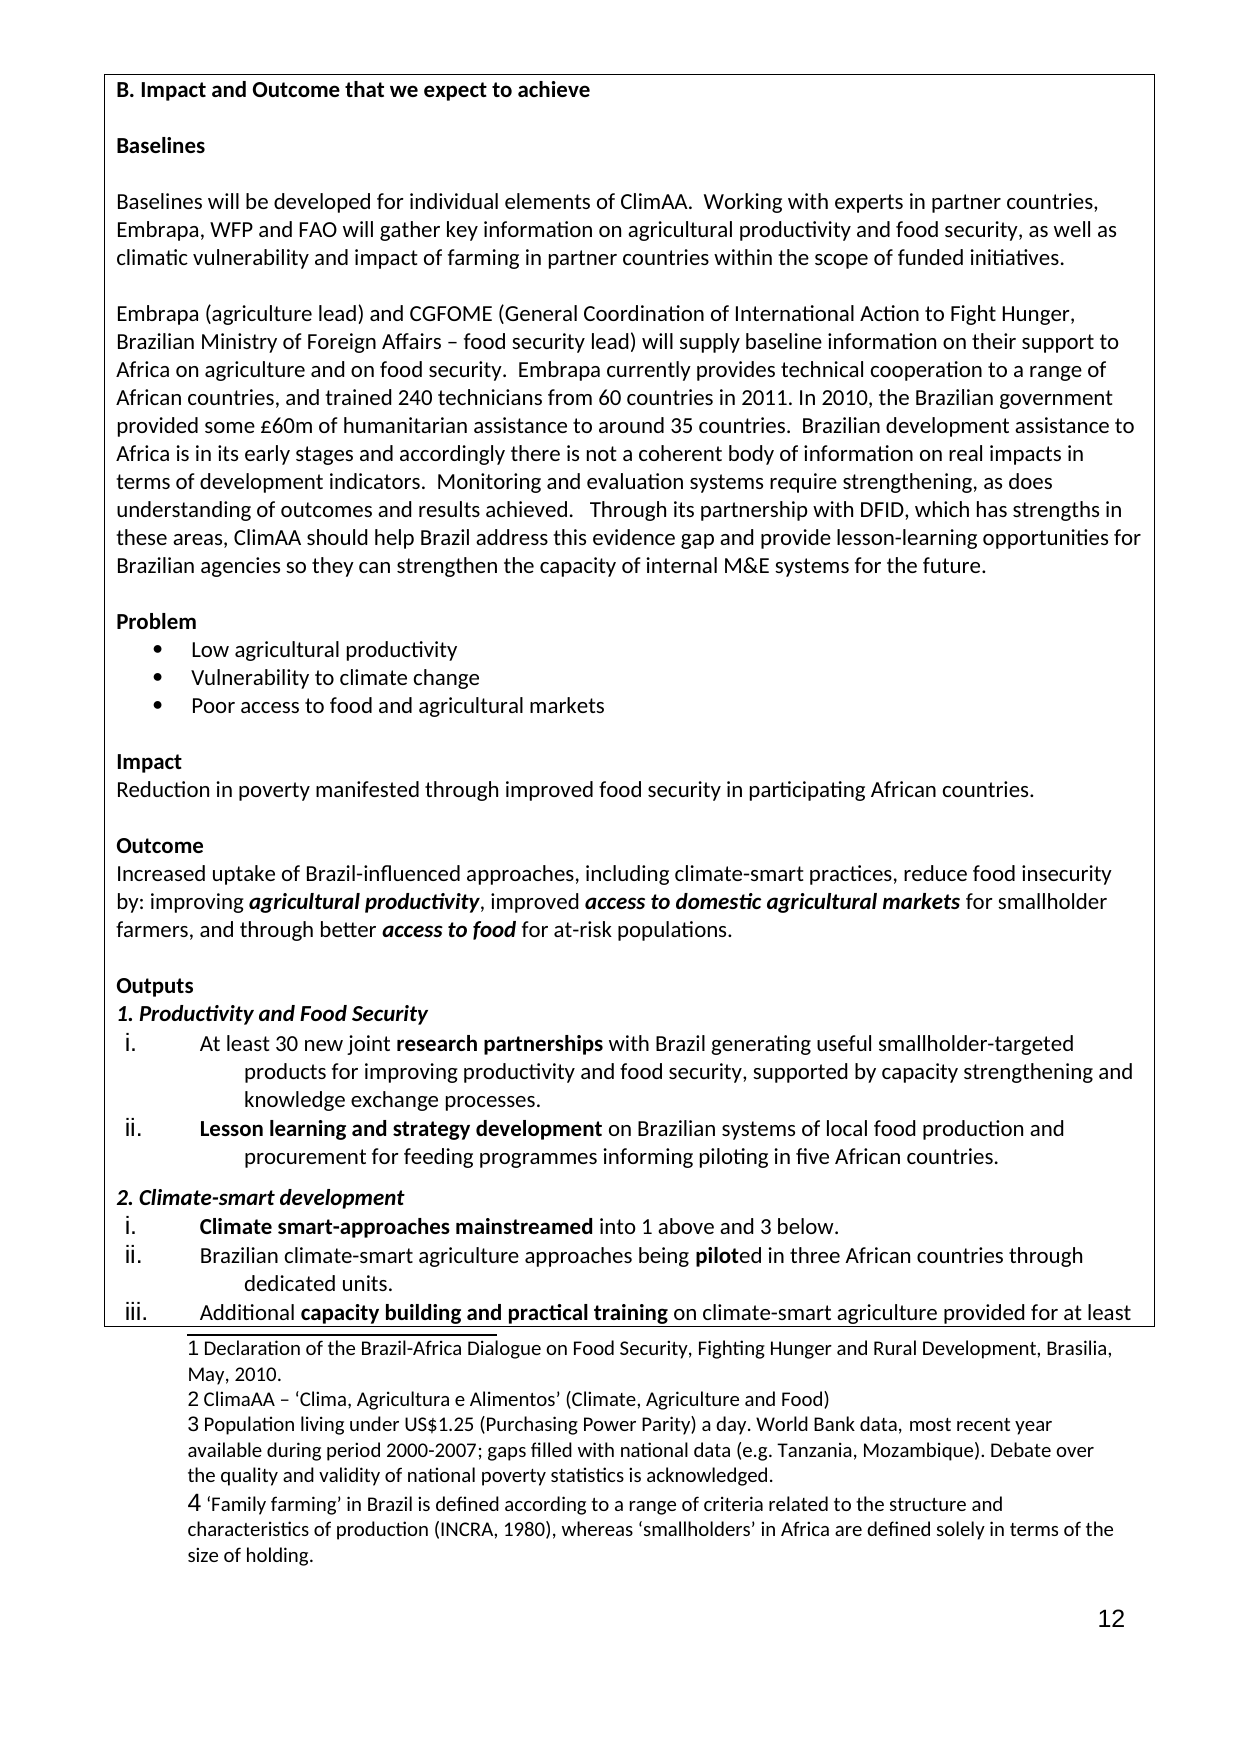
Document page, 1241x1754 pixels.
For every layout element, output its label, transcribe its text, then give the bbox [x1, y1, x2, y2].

table_cell B. Impact and Outcome that we expect to achieve Baselines Baselines will be developed for individual elements of ClimAA. Working with experts in partner countries, Embrapa, WFP and FAO will gather key information on agricultural productivity and food security, as well as climatic vulnerability and impact of farming in partner countries within the scope of funded initiatives. Embrapa (agriculture lead) and CGFOME (General Coordination of International Action to Fight Hunger, Brazilian Ministry of Foreign Affairs – food security lead) will supply baseline information on their support to Africa on agriculture and on food security. Embrapa currently provides technical cooperation to a range of African countries, and trained 240 technicians from 60 countries in 2011. In 2010, the Brazilian government provided some £60m of humanitarian assistance to around 35 countries. Brazilian development assistance to Africa is in its early stages and accordingly there is not a coherent body of information on real impacts in terms of development indicators. Monitoring and evaluation systems require strengthening, as does understanding of outcomes and results achieved. Through its partnership with DFID, which has strengths in these areas, ClimAA should help Brazil address this evidence gap and provide lesson-learning opportunities for Brazilian agencies so they can strengthen the capacity of internal M&E systems for the future. Problem Low agricultural productivity Vulnerability to climate change Poor access to food and agricultural markets Impact Reduction in poverty manifested through improved food security in participating African countries. Outcome Increased uptake of Brazil-influenced approaches, including climate-smart practices, reduce food insecurity by: improving agricultural productivity, improved access to domestic agricultural markets for smallholder farmers, and through better access to food for at-risk populations. Outputs 1. Productivity and Food Security At least 30 new joint research partnerships with Brazil generating useful smallholder-targeted products for improving productivity and food security, supported by capacity strengthening and knowledge exchange processes. Lesson learning and strategy development on Brazilian systems of local food production and procurement for feeding programmes informing piloting in five African countries. 2. Climate-smart development Climate smart-approaches mainstreamed into 1 above and 3 below. Brazilian climate-smart agriculture approaches being piloted in three African countries through dedicated units. Additional capacity building and practical training on climate-smart agriculture provided for at least [105, 75, 1154, 1326]
